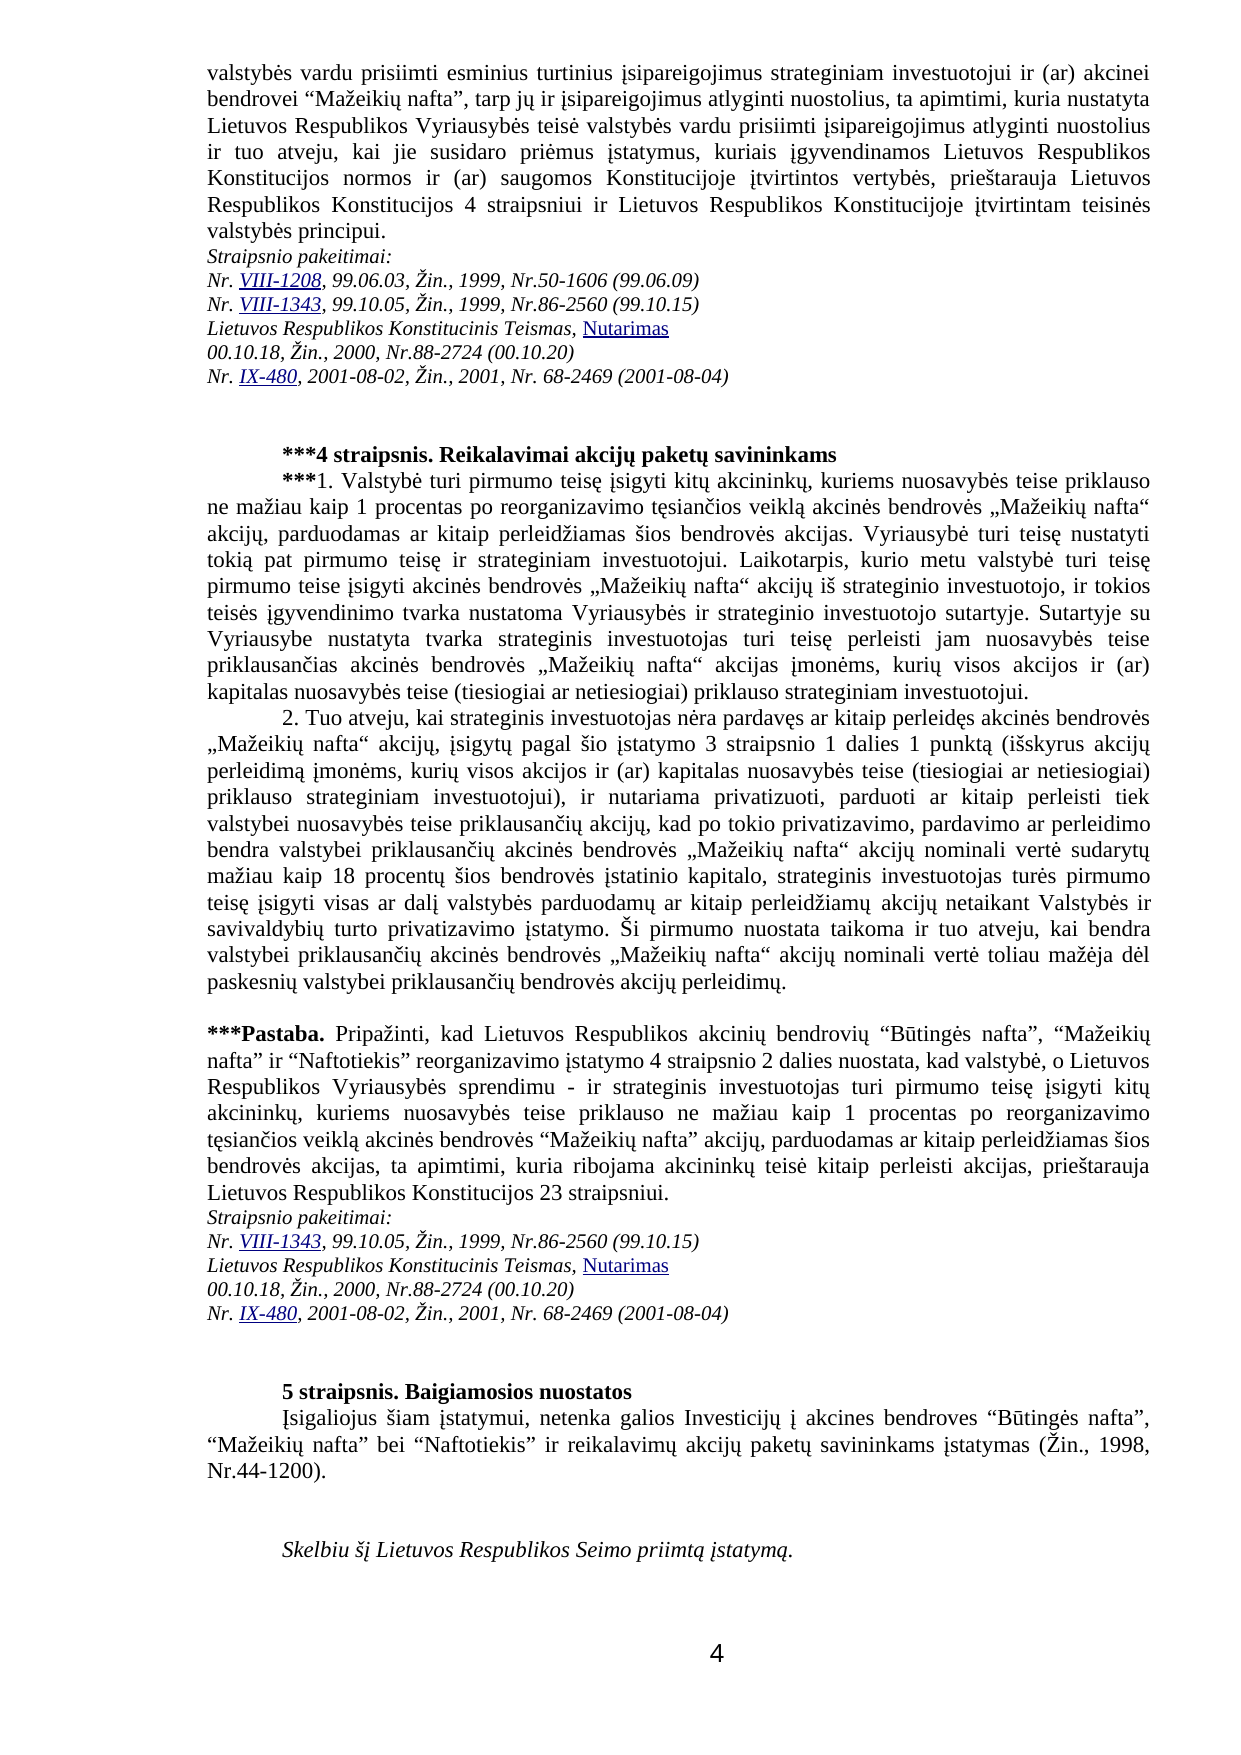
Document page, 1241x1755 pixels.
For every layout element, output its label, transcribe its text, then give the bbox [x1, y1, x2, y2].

text 2. Tuo atveju, kai strateginis investuotojas nėra pardavęs ar kitaip perleidęs akcinės bendrovės „Mažeikių nafta“ akcijų, įsigytų pagal šio įstatymo 3 straipsnio 1 dalies 1 punktą (išskyrus akcijų perleidimą įmonėms, kurių visos akcijos ir (ar) kapitalas nuosavybės teise (tiesiogiai ar netiesiogiai) priklauso strateginiam investuotojui), ir nutariama privatizuoti, parduoti ar kitaip perleisti tiek valstybei nuosavybės teise priklausančių akcijų, kad po tokio privatizavimo, pardavimo ar perleidimo bendra valstybei priklausančių akcinės bendrovės „Mažeikių nafta“ akcijų nominali vertė sudarytų mažiau kaip 18 procentų šios bendrovės įstatinio kapitalo, strateginis investuotojas turės pirmumo teisę įsigyti visas ar dalį valstybės parduodamų ar kitaip perleidžiamų akcijų netaikant Valstybės ir savivaldybių turto privatizavimo įstatymo. Ši pirmumo nuostata taikoma ir tuo atveju, kai bendra valstybei priklausančių akcinės bendrovės „Mažeikių nafta“ akcijų nominali vertė toliau mažėja dėl paskesnių valstybei priklausančių bendrovės akcijų perleidimų. [207, 704, 1152, 994]
text ***4 straipsnis. Reikalavimai akcijų paketų savininkams [207, 441, 1152, 467]
text 00.10.18, Žin., 2000, Nr.88-2724 (00.10.20) [207, 340, 1152, 364]
text ***Pastaba. Pripažinti, kad Lietuvos Respublikos akcinių bendrovių “Būtingės nafta”, “Mažeikių nafta” ir “Naftotiekis” reorganizavimo įstatymo 4 straipsnio 2 dalies nuostata, kad valstybė, o Lietuvos Respublikos Vyriausybės sprendimu - ir strateginis investuotojas turi pirmumo teisę įsigyti kitų akcininkų, kuriems nuosavybės teise priklauso ne mažiau kaip 1 procentas po reorganizavimo tęsiančios veiklą akcinės bendrovės “Mažeikių nafta” akcijų, parduodamas ar kitaip perleidžiamas šios bendrovės akcijas, ta apimtimi, kuria ribojama akcininkų teisė kitaip perleisti akcijas, prieštarauja Lietuvos Respublikos Konstitucijos 23 straipsniui. [207, 1020, 1152, 1205]
text Įsigaliojus šiam įstatymui, netenka galios Investicijų į akcines bendroves “Būtingės nafta”, “Mažeikių nafta” bei “Naftotiekis” ir reikalavimų akcijų paketų savininkams įstatymas (Žin., 1998, Nr.44-1200). [207, 1404, 1152, 1483]
text Nr. IX-480, 2001-08-02, Žin., 2001, Nr. 68-2469 (2001-08-04) [207, 364, 1152, 388]
text valstybės vardu prisiimti esminius turtinius įsipareigojimus strateginiam investuotojui ir (ar) akcinei bendrovei “Mažeikių nafta”, tarp jų ir įsipareigojimus atlyginti nuostolius, ta apimtimi, kuria nustatyta Lietuvos Respublikos Vyriausybės teisė valstybės vardu prisiimti įsipareigojimus atlyginti nuostolius ir tuo atveju, kai jie susidaro priėmus įstatymus, kuriais įgyvendinamos Lietuvos Respublikos Konstitucijos normos ir (ar) saugomos Konstitucijoje įtvirtintos vertybės, prieštarauja Lietuvos Respublikos Konstitucijos 4 straipsniui ir Lietuvos Respublikos Konstitucijoje įtvirtintam teisinės valstybės principui. [207, 59, 1152, 243]
text Lietuvos Respublikos Konstitucinis Teismas, Nutarimas [207, 1253, 1152, 1277]
text Straipsnio pakeitimai: [207, 243, 1152, 268]
text Nr. VIII-1343, 99.10.05, Žin., 1999, Nr.86-2560 (99.10.15) [207, 1229, 1152, 1253]
text 00.10.18, Žin., 2000, Nr.88-2724 (00.10.20) [207, 1277, 1152, 1301]
text Skelbiu šį Lietuvos Respublikos Seimo priimtą įstatymą. [207, 1536, 1152, 1562]
text Lietuvos Respublikos Konstitucinis Teismas, Nutarimas [207, 316, 1152, 340]
text Nr. VIII-1343, 99.10.05, Žin., 1999, Nr.86-2560 (99.10.15) [207, 292, 1152, 316]
text Nr. VIII-1208, 99.06.03, Žin., 1999, Nr.50-1606 (99.06.09) [207, 268, 1152, 292]
text Nr. IX-480, 2001-08-02, Žin., 2001, Nr. 68-2469 (2001-08-04) [207, 1301, 1152, 1325]
text ***1. Valstybė turi pirmumo teisę įsigyti kitų akcininkų, kuriems nuosavybės teise priklauso ne mažiau kaip 1 procentas po reorganizavimo tęsiančios veiklą akcinės bendrovės „Mažeikių nafta“ akcijų, parduodamas ar kitaip perleidžiamas šios bendrovės akcijas. Vyriausybė turi teisę nustatyti tokią pat pirmumo teisę ir strateginiam investuotojui. Laikotarpis, kurio metu valstybė turi teisę pirmumo teise įsigyti akcinės bendrovės „Mažeikių nafta“ akcijų iš strateginio investuotojo, ir tokios teisės įgyvendinimo tvarka nustatoma Vyriausybės ir strateginio investuotojo sutartyje. Sutartyje su Vyriausybe nustatyta tvarka strateginis investuotojas turi teisę perleisti jam nuosavybės teise priklausančias akcinės bendrovės „Mažeikių nafta“ akcijas įmonėms, kurių visos akcijos ir (ar) kapitalas nuosavybės teise (tiesiogiai ar netiesiogiai) priklauso strateginiam investuotojui. [207, 467, 1152, 704]
text 5 straipsnis. Baigiamosios nuostatos [207, 1378, 1152, 1404]
text Straipsnio pakeitimai: [207, 1205, 1152, 1229]
